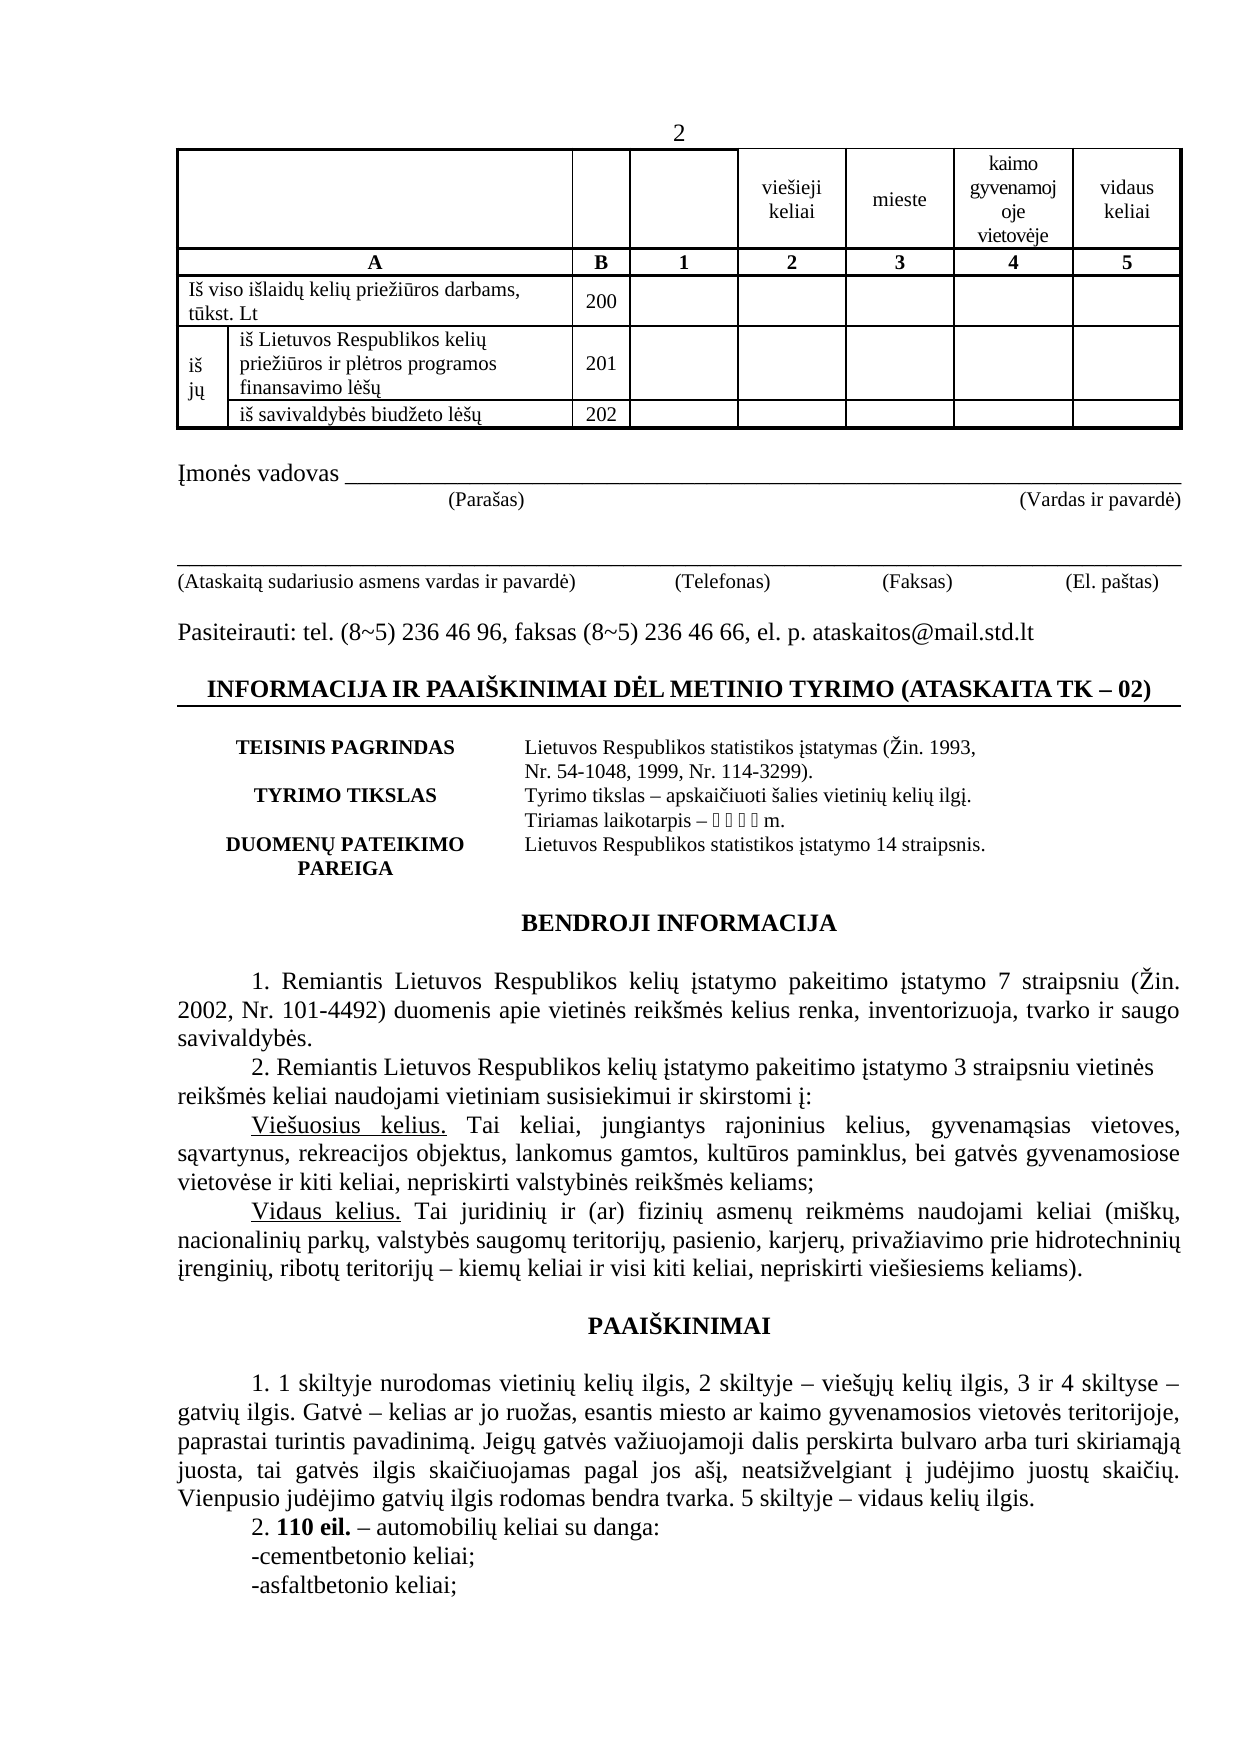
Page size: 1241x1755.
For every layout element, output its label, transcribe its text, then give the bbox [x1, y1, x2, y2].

table_cell viešieji keliai [739, 149, 845, 247]
table_header [573, 151, 629, 247]
table_header [179, 151, 572, 247]
text BENDROJI INFORMACIJA [177, 908, 1181, 937]
table_header Lietuvos Respublikos statistikos įstatymas (Žin. 1993, Nr. 54-1048, 1999, Nr. 114-3299). [513, 735, 1181, 783]
table_cell Lietuvos Respublikos statistikos įstatymo 14 straipsnis. [513, 832, 1181, 880]
table_cell TYRIMO TIKSLAS [177, 784, 513, 832]
text Vidaus kelius. Tai juridinių ir (ar) fizinių asmenų reikmėms naudojami keliai (miškų, nacionalinių parkų, valstybės saugomų teritorijų, pasienio, karjerų, privažiavimo prie hidrotechninių įrenginių, ribotų teritorijų – kiemų keliai ir visi kiti keliai, nepriskirti viešiesiems keliams). [177, 1196, 1181, 1282]
table_cell Tyrimo tikslas – apskaičiuoti šalies vietinių kelių ilgį. Tiriamas laikotarpis –     m. [513, 784, 1181, 832]
text 2. Remiantis Lietuvos Respublikos kelių įstatymo pakeitimo įstatymo 3 straipsniu vietinės reikšmės keliai naudojami vietiniam susisiekimui ir skirstomi į: [177, 1052, 1181, 1110]
text PAAIŠKINIMAI [177, 1311, 1181, 1340]
table_cell [739, 277, 845, 325]
table_cell 5 [1074, 250, 1179, 274]
table_cell 200 [573, 277, 629, 325]
table_cell 201 [573, 327, 629, 399]
table_cell [955, 277, 1072, 325]
table_cell 202 [573, 401, 629, 426]
table_cell [847, 327, 953, 399]
table_header TEISINIS PAGRINDAS [177, 735, 513, 783]
text 2. 110 eil. – automobilių keliai su danga: [177, 1512, 1181, 1541]
table_cell [631, 277, 737, 325]
table_cell B [573, 250, 629, 274]
text Informacija ir paaiškinimai dėl metinio tyrimo (Ataskaita TK – 02) [177, 674, 1181, 705]
table_cell [631, 401, 737, 426]
text (Ataskaitą sudariusio asmens vardas ir pavardė) (Telefonas) (Faksas) (El. paštas) [177, 568, 1181, 593]
text (Parašas) (Vardas ir pavardė) [177, 487, 1181, 511]
table_cell iš Lietuvos Respublikos kelių priežiūros ir plėtros programos finansavimo lėšų [229, 327, 572, 399]
table_cell [847, 277, 953, 325]
table_cell [847, 401, 953, 426]
table_cell [1074, 401, 1179, 426]
table_cell [739, 401, 845, 426]
table_cell [631, 327, 737, 399]
table_cell [955, 401, 1072, 426]
table_cell Iš viso išlaidų kelių priežiūros darbams, tūkst. Lt [179, 277, 572, 325]
table_header [631, 151, 737, 247]
table_cell 3 [847, 250, 953, 274]
text Viešuosius kelius. Tai keliai, jungiantys rajoninius kelius, gyvenamąsias vietoves, sąvartynus, rekreacijos objektus, lankomus gamtos, kultūros paminklus, bei gatvės gyvenamosiose vietovėse ir kiti keliai, nepriskirti valstybinės reikšmės keliams; [177, 1110, 1181, 1196]
table_cell 4 [955, 250, 1072, 274]
table_cell [1074, 277, 1179, 325]
text Įmonės vadovas [177, 458, 1181, 487]
text -cementbetonio keliai; [177, 1541, 1181, 1570]
table_cell iš jų [179, 327, 227, 426]
table_cell vidaus keliai [1074, 149, 1179, 247]
text 1. 1 skiltyje nurodomas vietinių kelių ilgis, 2 skiltyje – viešųjų kelių ilgis, 3 ir 4 skiltyse – gatvių ilgis. Gatvė – kelias ar jo ruožas, esantis miesto ar kaimo gyvenamosios vietovės teritorijoje, paprastai turintis pavadinimą. Jeigų gatvės važiuojamoji dalis perskirta bulvaro arba turi skiriamąją juosta, tai gatvės ilgis skaičiuojamas pagal jos ašį, neatsižvelgiant į judėjimo juostų skaičių. Vienpusio judėjimo gatvių ilgis rodomas bendra tvarka. 5 skiltyje – vidaus kelių ilgis. [177, 1368, 1181, 1512]
table_cell kaimo gyvenamojoje vietovėje [955, 149, 1072, 247]
table_cell DUOMENŲ PATEIKIMO PAREIGA [177, 832, 513, 880]
table_cell A [179, 250, 572, 274]
table_cell 2 [739, 250, 845, 274]
table_cell [1074, 327, 1179, 399]
table_cell iš savivaldybės biudžeto lėšų [229, 401, 572, 426]
text -asfaltbetonio keliai; [177, 1570, 1181, 1598]
table_cell mieste [847, 149, 953, 247]
table_cell [955, 327, 1072, 399]
text pasiteirauti: tel. (8~5) 236 46 96, faksas (8~5) 236 46 66, el. p. ataskaitos@mail.std.lt [177, 617, 1181, 645]
table_cell 1 [631, 250, 737, 274]
text 1. Remiantis Lietuvos Respublikos kelių įstatymo pakeitimo įstatymo 7 straipsniu (Žin. 2002, Nr. 101-4492) duomenis apie vietinės reikšmės kelius renka, inventorizuoja, tvarko ir saugo savivaldybės. [177, 966, 1181, 1052]
table_cell [739, 327, 845, 399]
